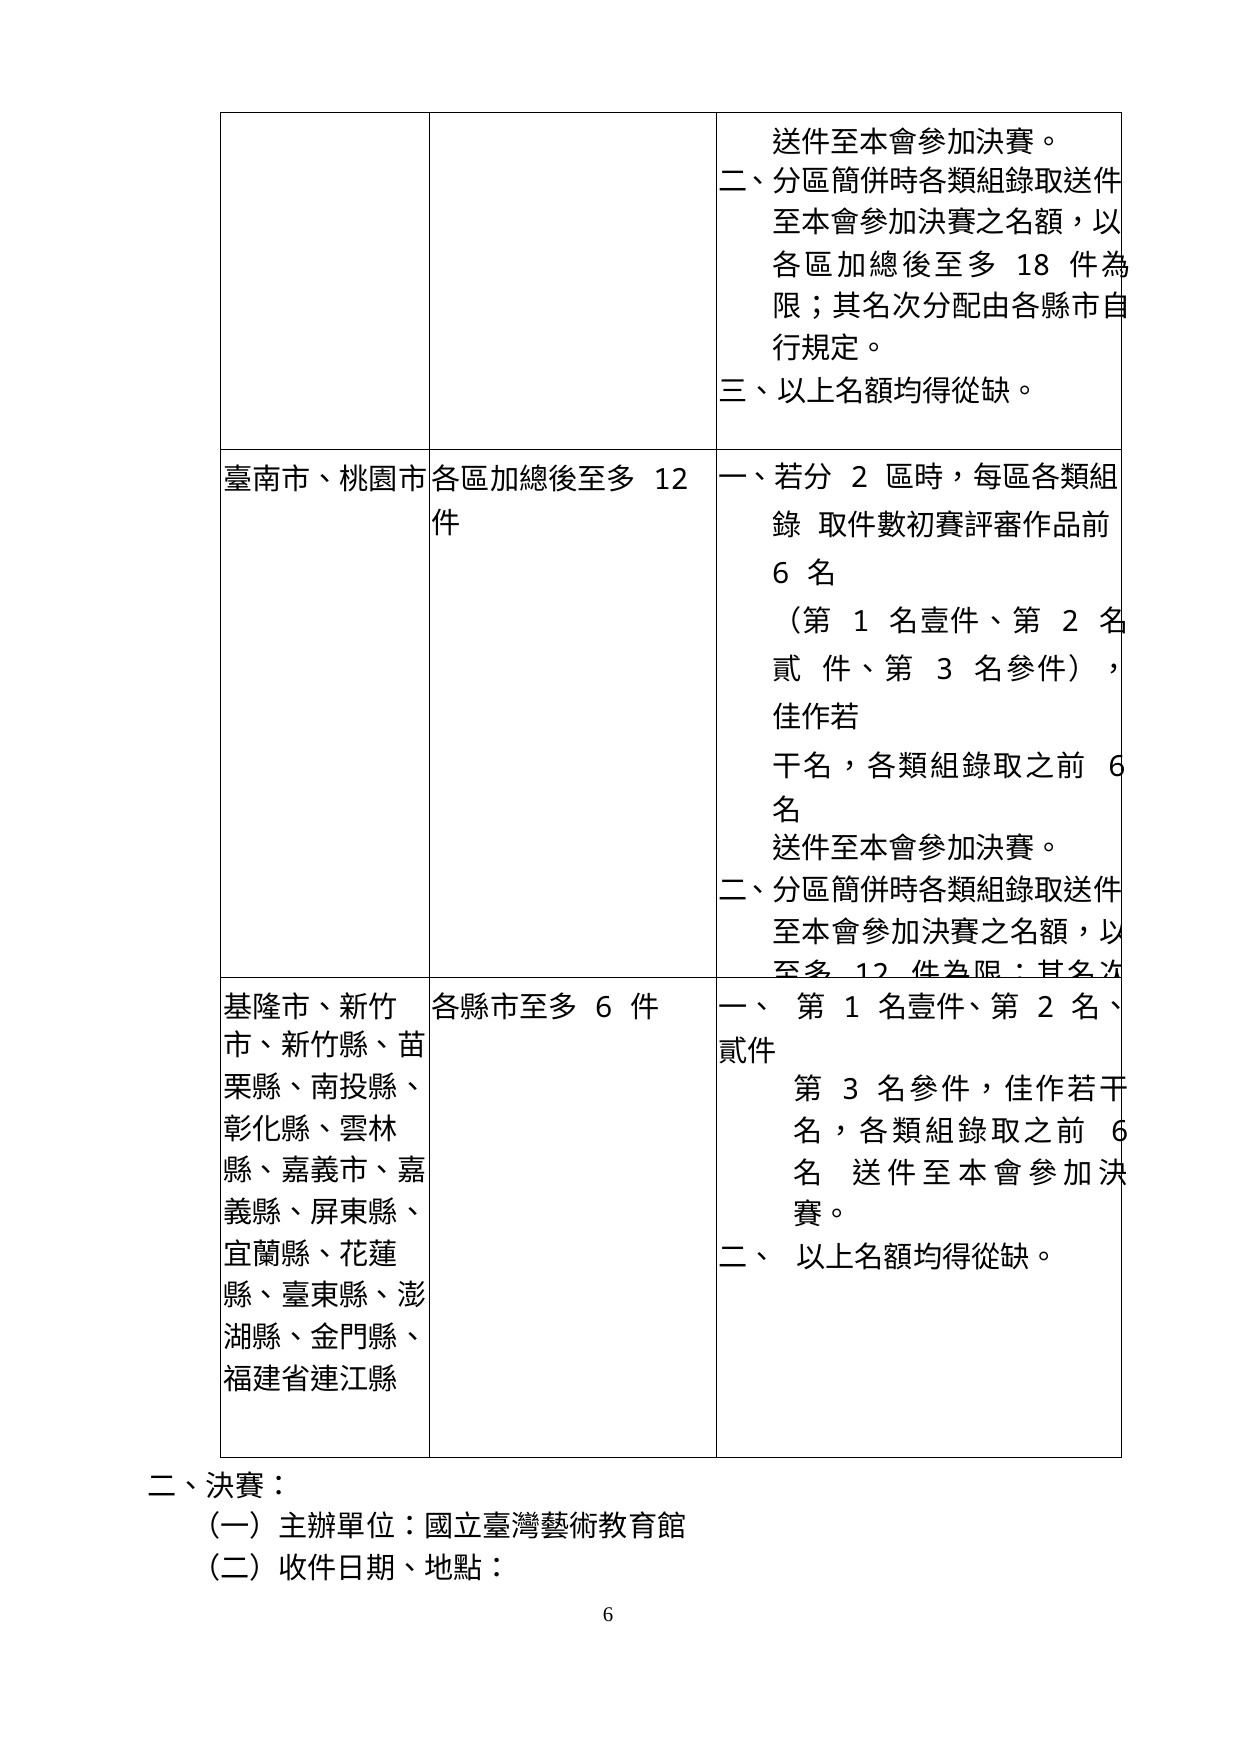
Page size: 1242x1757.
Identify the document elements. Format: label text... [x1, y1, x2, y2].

text （一）主辦單位：國立臺灣藝術教育館 [191, 1505, 1142, 1545]
table_header [221, 113, 429, 448]
table_header 送件至本會參加決賽。 二、分區簡併時各類組錄取送件 至本會參加決賽之名額，以 各區加總後至多 18 件為 限；其名次分配由各縣市自 行規定。 三、以上名額均得從缺。 [717, 113, 1121, 448]
text 、 [1122, 772, 1131, 1077]
table_cell 臺南市、桃園市 [221, 450, 429, 977]
table_cell 一、若分 2 區時，每區各類組錄 取件數初賽評審作品前 6 名 （第 1 名壹件、第 2 名貳 件、第 3 名參件），佳作若 干名，各類組錄取之前 6 名 送件至本會參加決賽。 二、分區簡併時各類組錄取送件 至本會參加決賽之名額，以 至多 12 件為限；其名次分 配由各縣市自行規定。 三、以上名額均得從缺。 [717, 450, 1121, 977]
table_cell 各區加總後至多 12 件 [430, 450, 716, 977]
table_cell 一、 第 1 名壹件、第 2 名貳件 第 3 名參件，佳作若干 名，各類組錄取之前 6 名 送件至本會參加決賽。 二、 以上名額均得從缺。 [717, 978, 1121, 1457]
text 、 [135, 987, 220, 1022]
text 二、決賽： [147, 1467, 1142, 1502]
table_cell 基隆市、新竹 市、新竹縣、苗 栗縣、南投縣、 彰化縣、雲林 縣、嘉義市、嘉 義縣、屏東縣、 宜蘭縣、花蓮 縣、臺東縣、澎 湖縣、金門縣、 福建省連江縣 [221, 978, 429, 1457]
table_header [430, 113, 716, 448]
table_cell 各縣市至多 6 件 [430, 978, 716, 1457]
text （二）收件日期、地點： [191, 1547, 1142, 1587]
